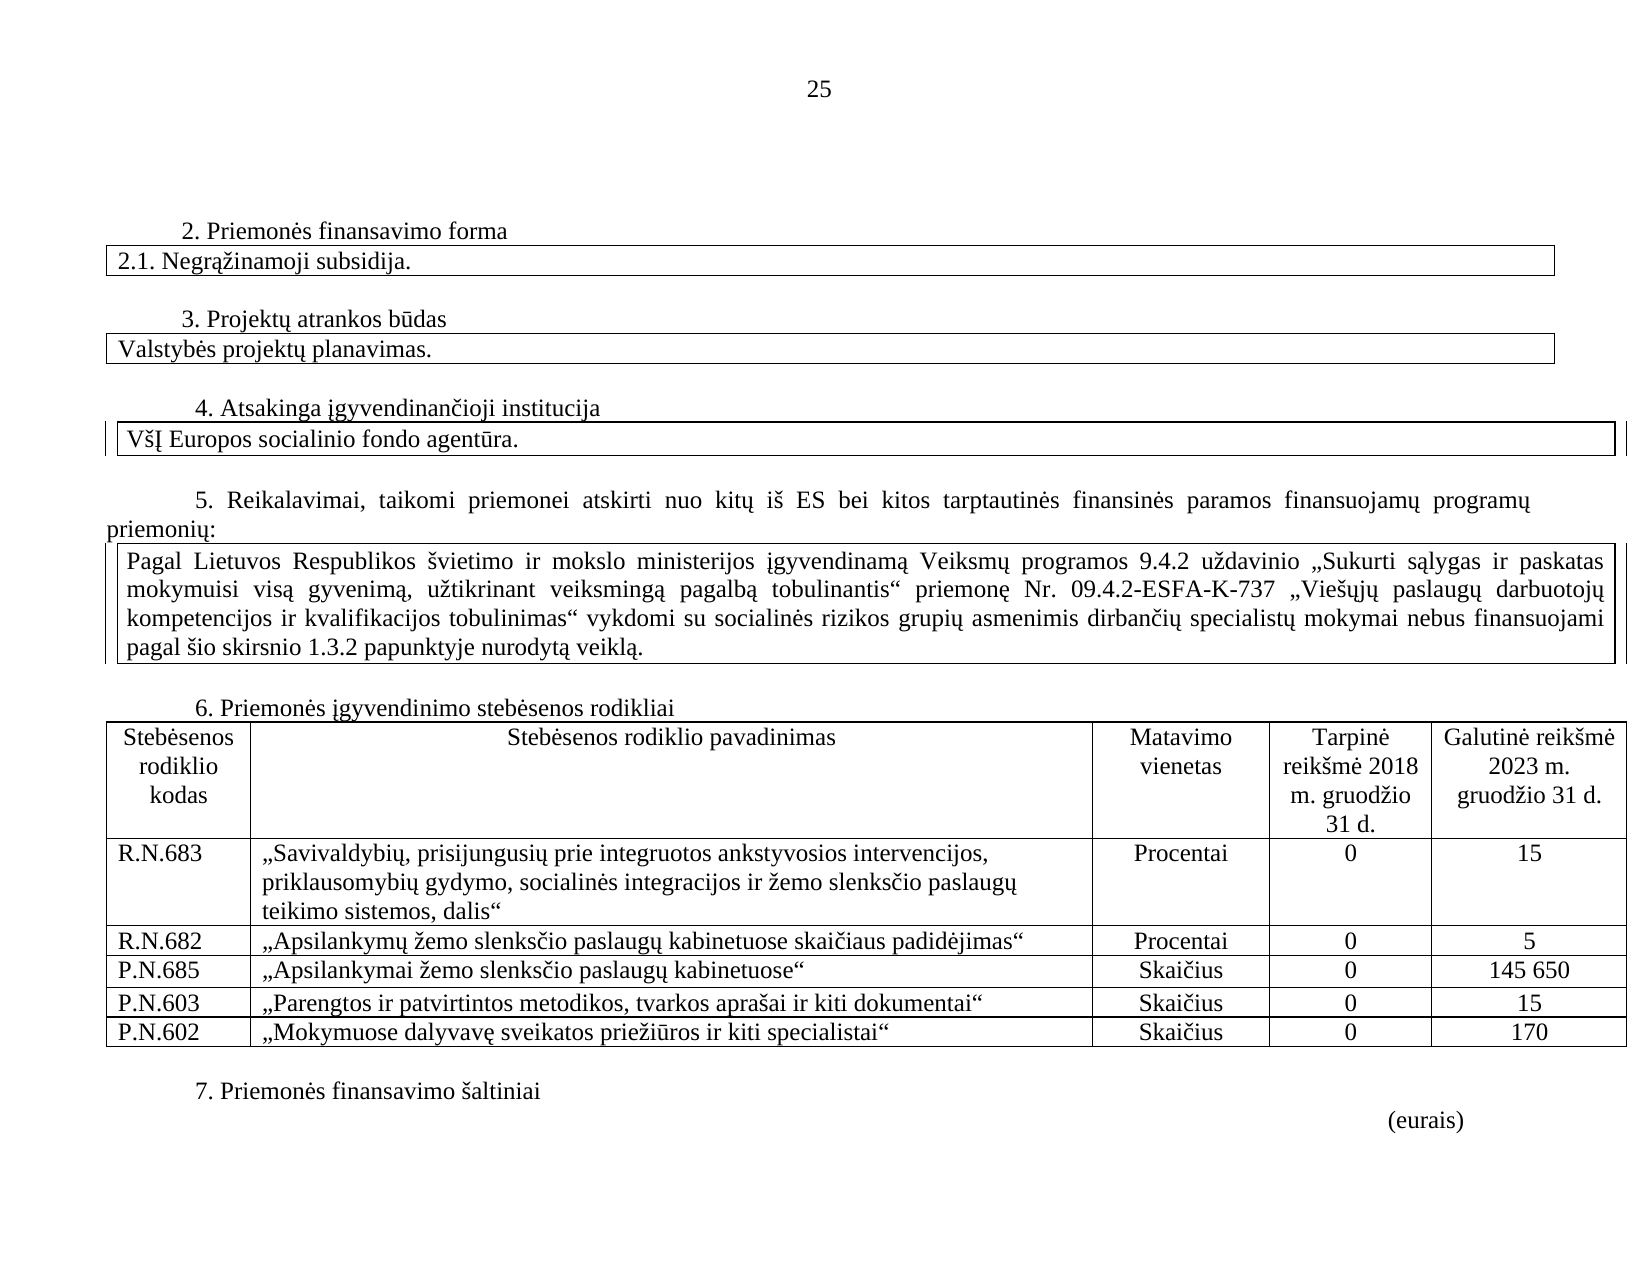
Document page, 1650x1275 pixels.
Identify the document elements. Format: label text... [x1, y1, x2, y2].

table_header Matavimo vienetas [1093, 723, 1269, 837]
table_cell R.N.682 [107, 926, 250, 954]
table_cell „Parengtos ir patvirtintos metodikos, tvarkos aprašai ir kiti dokumentai“ [251, 988, 1092, 1016]
text 5. Reikalavimai, taikomi priemonei atskirti nuo kitų iš ES bei kitos tarptautinės finansinės paramos finansuojamų programų priemonių: [106, 485, 1532, 543]
table_cell „Apsilankymų žemo slenksčio paslaugų kabinetuose skaičiaus padidėjimas“ [251, 926, 1092, 954]
table_cell „Mokymuose dalyvavę sveikatos priežiūros ir kiti specialistai“ [251, 1018, 1092, 1046]
table_header 2.1. Negrąžinamoji subsidija. [107, 246, 1554, 274]
table_cell Skaičius [1093, 1018, 1269, 1046]
table_cell „Apsilankymai žemo slenksčio paslaugų kabinetuose“ [251, 956, 1092, 987]
table_cell Skaičius [1093, 956, 1269, 987]
table_header Stebėsenos rodiklio pavadinimas [251, 723, 1092, 837]
table_cell 0 [1270, 926, 1431, 954]
table_cell P.N.602 [107, 1018, 250, 1046]
table_header VšĮ Europos socialinio fondo agentūra. [118, 423, 1614, 455]
text (eurais) [1293, 1105, 1532, 1133]
table_cell Skaičius [1093, 988, 1269, 1016]
table_cell P.N.603 [107, 988, 250, 1016]
table_cell 5 [1432, 926, 1626, 954]
table_cell 15 [1432, 988, 1626, 1016]
table_cell 145 650 [1432, 956, 1626, 987]
table_cell 15 [1432, 839, 1626, 925]
table_cell 0 [1270, 988, 1431, 1016]
table_header Stebėsenos rodiklio kodas [107, 723, 250, 837]
table_cell Procentai [1093, 839, 1269, 925]
table_header Tarpinė reikšmė 2018 m. gruodžio 31 d. [1270, 723, 1431, 837]
table_header Galutinė reikšmė 2023 m. gruodžio 31 d. [1432, 723, 1626, 837]
table_cell Procentai [1093, 926, 1269, 954]
table_cell 170 [1432, 1018, 1626, 1046]
table_header Pagal Lietuvos Respublikos švietimo ir mokslo ministerijos įgyvendinamą Veiksmų programos 9.4.2 uždavinio „Sukurti sąlygas ir paskatas mokymuisi visą gyvenimą, užtikrinant veiksmingą pagalbą tobulinantis“ priemonę Nr. 09.4.2-ESFA-K-737 „Viešųjų paslaugų darbuotojų kompetencijos ir kvalifikacijos tobulinimas“ vykdomi su socialinės rizikos grupių asmenimis dirbančių specialistų mokymai nebus finansuojami pagal šio skirsnio 1.3.2 papunktyje nurodytą veiklą. [118, 544, 1614, 663]
text 7. Priemonės finansavimo šaltiniai [106, 1076, 1532, 1105]
text 6. Priemonės įgyvendinimo stebėsenos rodikliai [106, 693, 1532, 721]
table_cell „Savivaldybių, prisijungusių prie integruotos ankstyvosios intervencijos, priklausomybių gydymo, socialinės integracijos ir žemo slenksčio paslaugų teikimo sistemos, dalis“ [251, 839, 1092, 925]
text 3. Projektų atrankos būdas [106, 304, 1532, 333]
table_cell 0 [1270, 956, 1431, 987]
table_header Valstybės projektų planavimas. [107, 334, 1554, 363]
table_cell P.N.685 [107, 956, 250, 987]
text 2. Priemonės finansavimo forma [106, 216, 1532, 245]
table_cell R.N.683 [107, 839, 250, 925]
text 4. Atsakinga įgyvendinančioji institucija [106, 393, 1532, 421]
table_cell 0 [1270, 839, 1431, 925]
table_cell 0 [1270, 1018, 1431, 1046]
